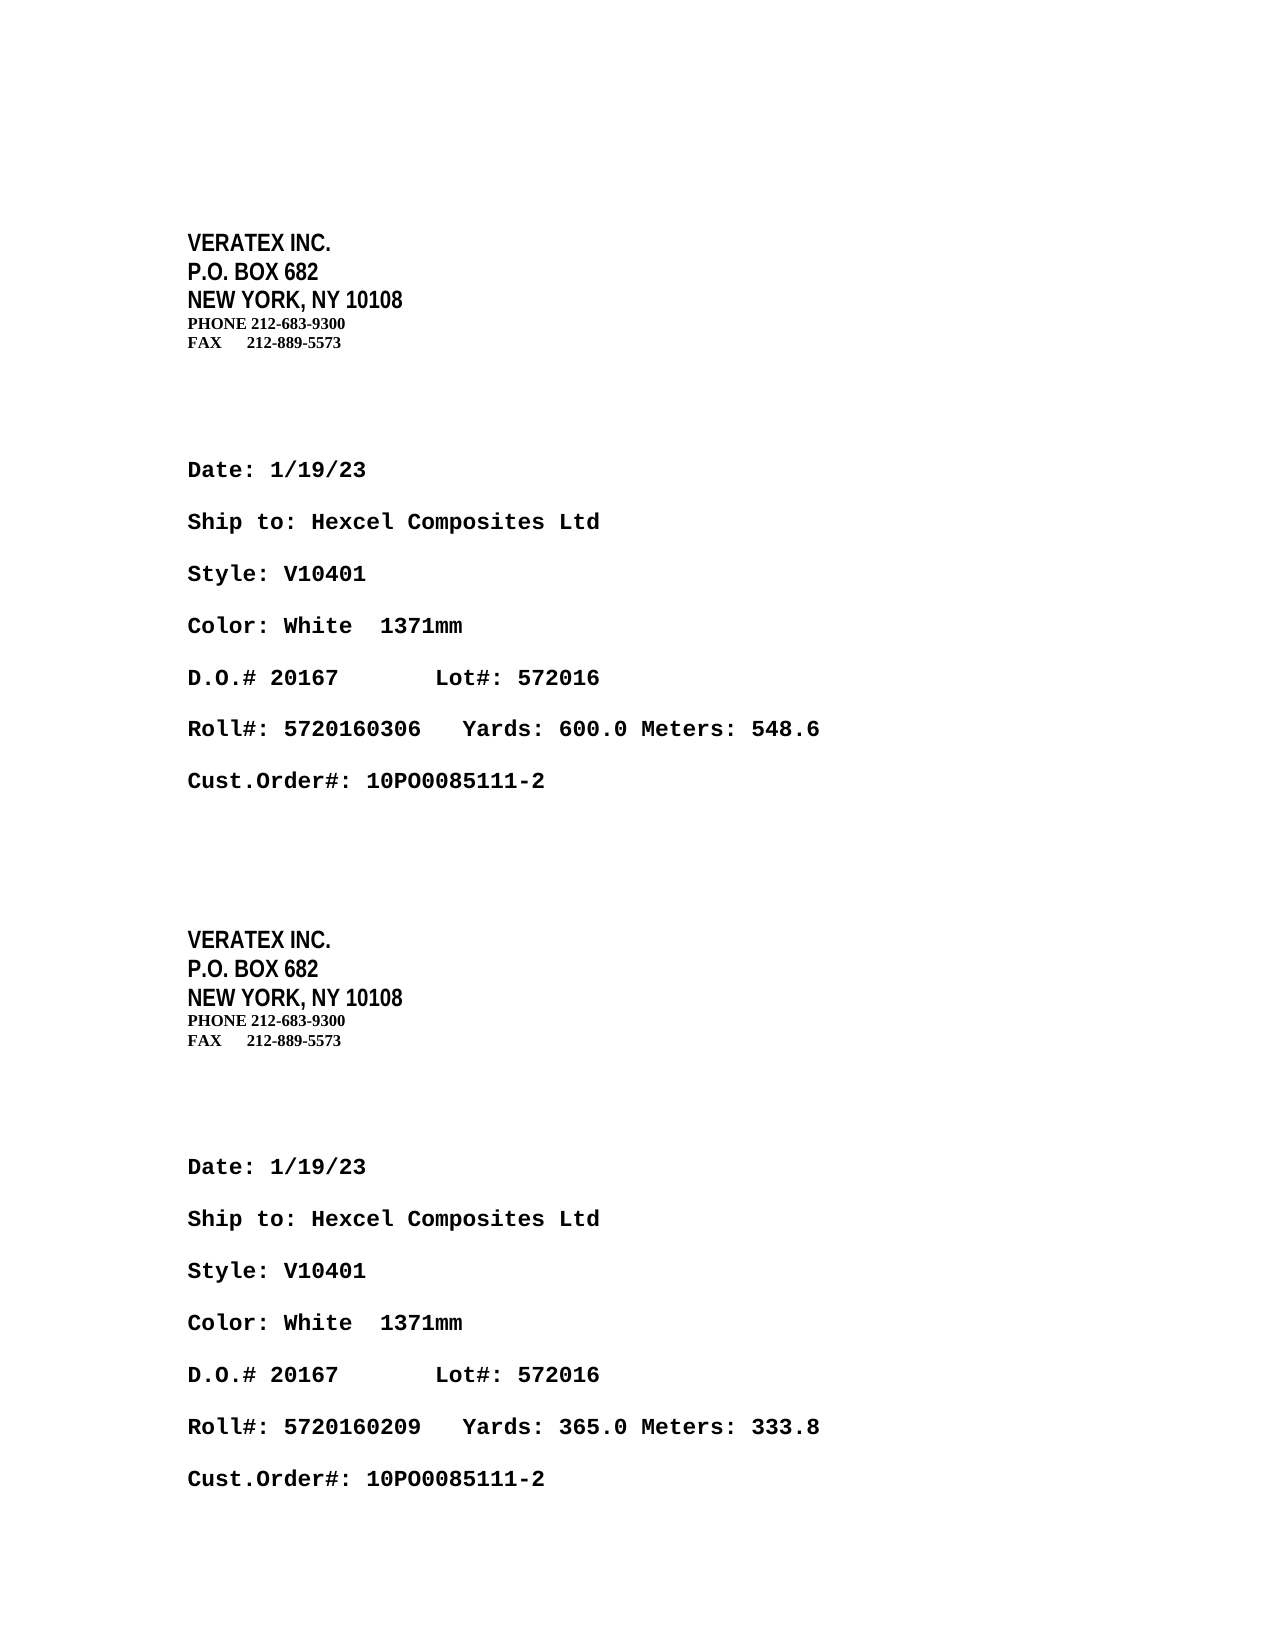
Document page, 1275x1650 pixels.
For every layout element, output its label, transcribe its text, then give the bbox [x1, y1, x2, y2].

text PHONE 212-683-9300 [187, 314, 1087, 333]
text Roll#: 5720160306 Yards: 600.0 Meters: 548.6 [187, 718, 1087, 744]
text Cust.Order#: 10PO0085111-2 [187, 769, 1087, 796]
text VERATEX INC. [187, 925, 1087, 954]
text Color: White 1371mm [187, 1311, 1087, 1337]
text VERATEX INC. [187, 228, 1087, 256]
text NEW YORK, NY 10108 [187, 982, 1087, 1011]
text P.O. BOX 682 [187, 256, 1087, 285]
text P.O. BOX 682 [187, 954, 1087, 982]
text NEW YORK, NY 10108 [187, 285, 1087, 314]
text Color: White 1371mm [187, 614, 1087, 640]
text Style: V10401 [187, 562, 1087, 588]
text FAX 212-889-5573 [187, 333, 1087, 352]
text D.O.# 20167 Lot#: 572016 [187, 666, 1087, 692]
text FAX 212-889-5573 [187, 1030, 1087, 1049]
text Ship to: Hexcel Composites Ltd [187, 1208, 1087, 1233]
text Ship to: Hexcel Composites Ltd [187, 510, 1087, 536]
text Date: 1/19/23 [187, 1156, 1087, 1182]
text Roll#: 5720160209 Yards: 365.0 Meters: 333.8 [187, 1415, 1087, 1441]
text D.O.# 20167 Lot#: 572016 [187, 1363, 1087, 1389]
text Date: 1/19/23 [187, 458, 1087, 484]
text PHONE 212-683-9300 [187, 1011, 1087, 1030]
text Cust.Order#: 10PO0085111-2 [187, 1467, 1087, 1493]
text Style: V10401 [187, 1259, 1087, 1285]
